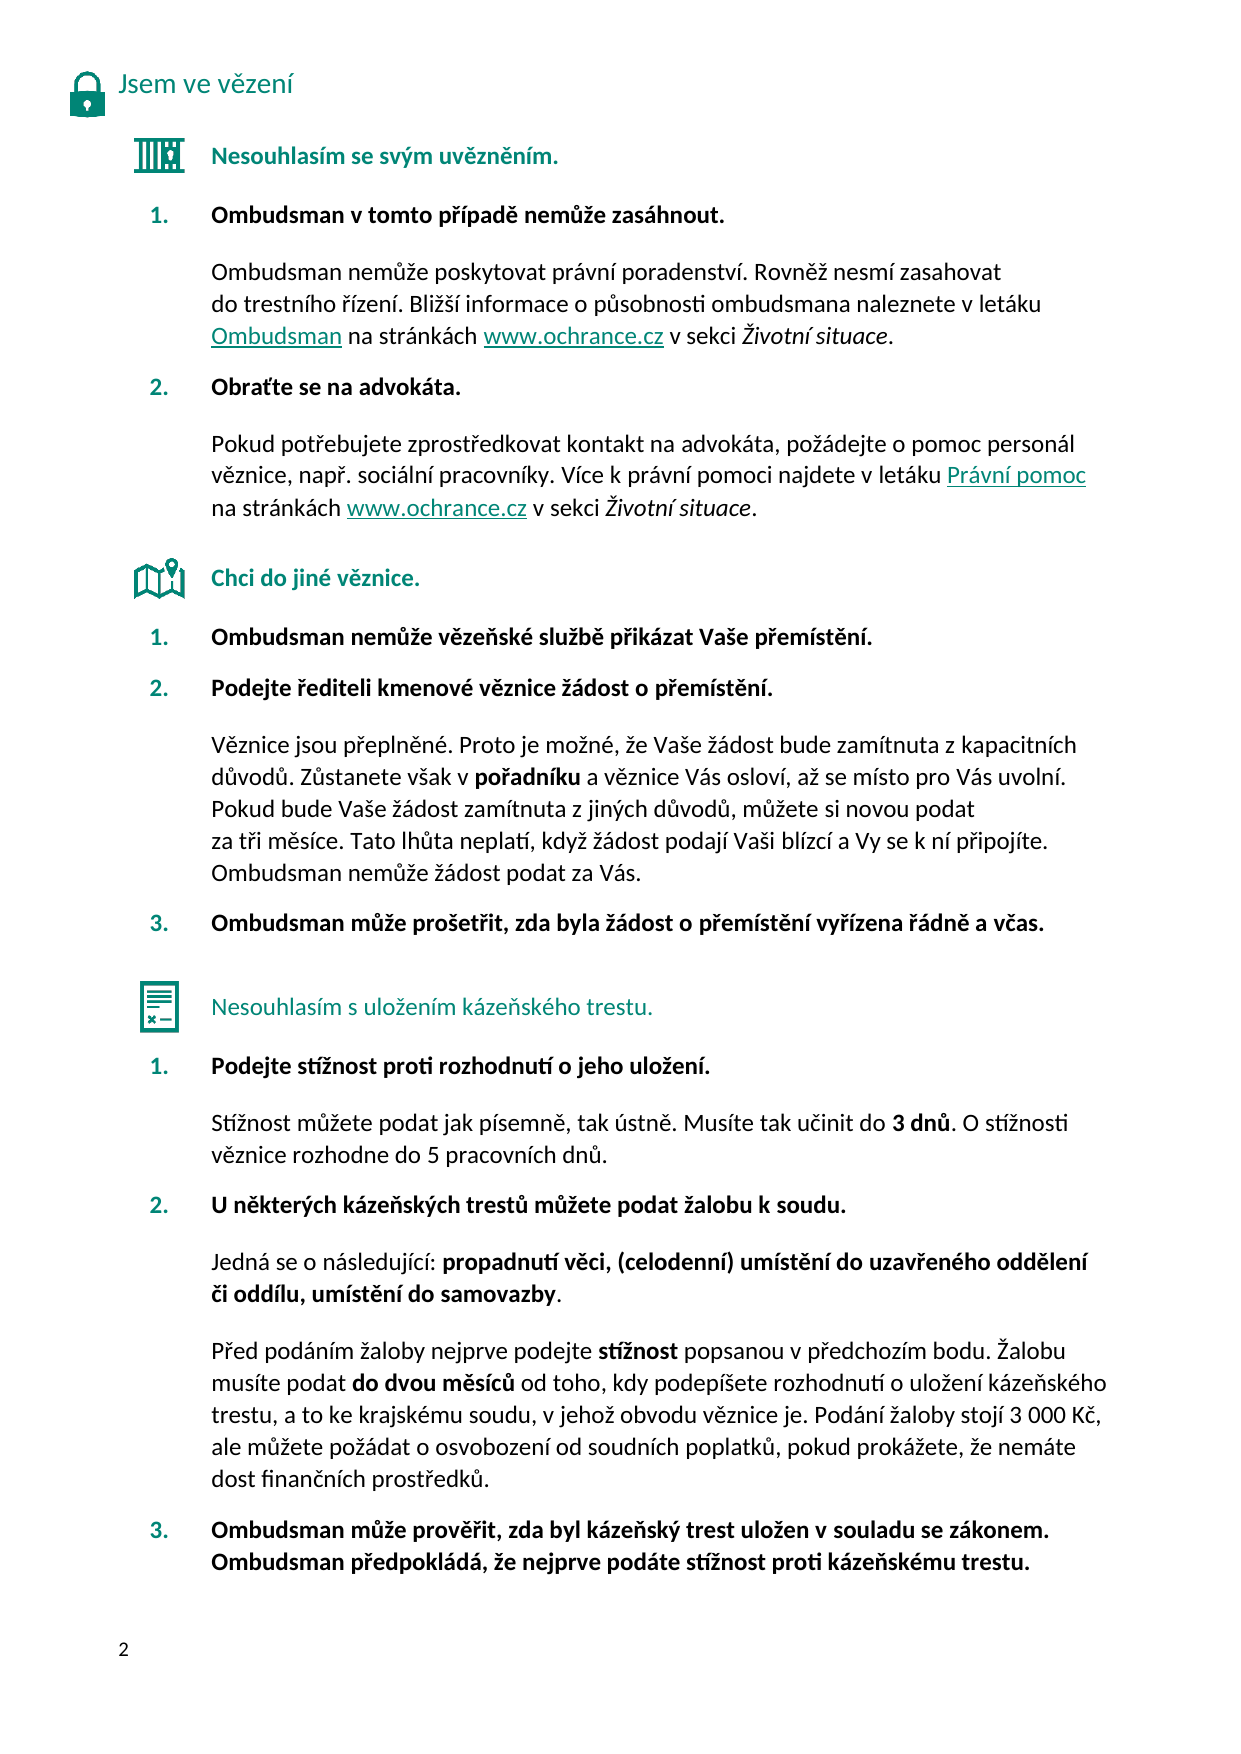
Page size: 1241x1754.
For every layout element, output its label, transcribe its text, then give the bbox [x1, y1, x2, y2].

table_cell 1. [118, 1050, 200, 1183]
table_header [118, 113, 200, 199]
table_header Nesouhlasím se svým uvězněním. [200, 113, 1121, 199]
table_cell 2. [118, 1183, 200, 1508]
table_cell 2. [118, 666, 200, 901]
table_cell Ombudsman může prověřit, zda byl kázeňský trest uložen v souladu se zákonem. Ombudsman předpokládá, že nejprve podáte stížnost proti kázeňskému trestu. [200, 1508, 1121, 1603]
table_cell Ombudsman nemůže vězeňské službě přikázat Vaše přemístění. [200, 622, 1121, 666]
table_cell Chci do jiné věznice. [200, 536, 1121, 622]
table_cell 1. [118, 622, 200, 666]
table_cell 3. [118, 1508, 200, 1603]
table_cell [118, 536, 200, 622]
table_cell 2. [118, 365, 200, 536]
table_cell 3. [118, 901, 200, 964]
table_cell 1. [118, 199, 200, 364]
subtitle Jsem ve vězení [118, 65, 1122, 101]
table_cell Ombudsman v tomto případě nemůže zasáhnout. Ombudsman nemůže poskytovat právní poradenství. Rovněž nesmí zasahovat do trestního řízení. Bližší informace o působnosti ombudsmana naleznete v letáku Ombudsman na stránkách www.ochrance.cz v sekci Životní situace. [200, 199, 1121, 364]
table_cell U některých kázeňských trestů můžete podat žalobu k soudu. Jedná se o následující: propadnutí věci, (celodenní) umístění do uzavřeného oddělení či oddílu, umístění do samovazby. Před podáním žaloby nejprve podejte stížnost popsanou v předchozím bodu. Žalobu musíte podat do dvou měsíců od toho, kdy podepíšete rozhodnutí o uložení kázeňského trestu, a to ke krajskému soudu, v jehož obvodu věznice je. Podání žaloby stojí 3 000 Kč, ale můžete požádat o osvobození od soudních poplatků, pokud prokážete, že nemáte dost finančních prostředků. [200, 1183, 1121, 1508]
table_cell Ombudsman může prošetřit, zda byla žádost o přemístění vyřízena řádně a včas. [200, 901, 1121, 964]
table_cell [118, 965, 200, 1050]
table_cell Nesouhlasím s uložením kázeňského trestu. [200, 965, 1121, 1050]
table_cell Podejte stížnost proti rozhodnutí o jeho uložení. Stížnost můžete podat jak písemně, tak ústně. Musíte tak učinit do 3 dnů. O stížnosti věznice rozhodne do 5 pracovních dnů. [200, 1050, 1121, 1183]
table_cell Obraťte se na advokáta. Pokud potřebujete zprostředkovat kontakt na advokáta, požádejte o pomoc personál věznice, např. sociální pracovníky. Více k právní pomoci najdete v letáku Právní pomoc na stránkách www.ochrance.cz v sekci Životní situace. [200, 365, 1121, 536]
table_cell Podejte řediteli kmenové věznice žádost o přemístění. Věznice jsou přeplněné. Proto je možné, že Vaše žádost bude zamítnuta z kapacitních důvodů. Zůstanete však v pořadníku a věznice Vás osloví, až se místo pro Vás uvolní. Pokud bude Vaše žádost zamítnuta z jiných důvodů, můžete si novou podat za tři měsíce. Tato lhůta neplatí, když žádost podají Vaši blízcí a Vy se k ní připojíte. Ombudsman nemůže žádost podat za Vás. [200, 666, 1121, 901]
